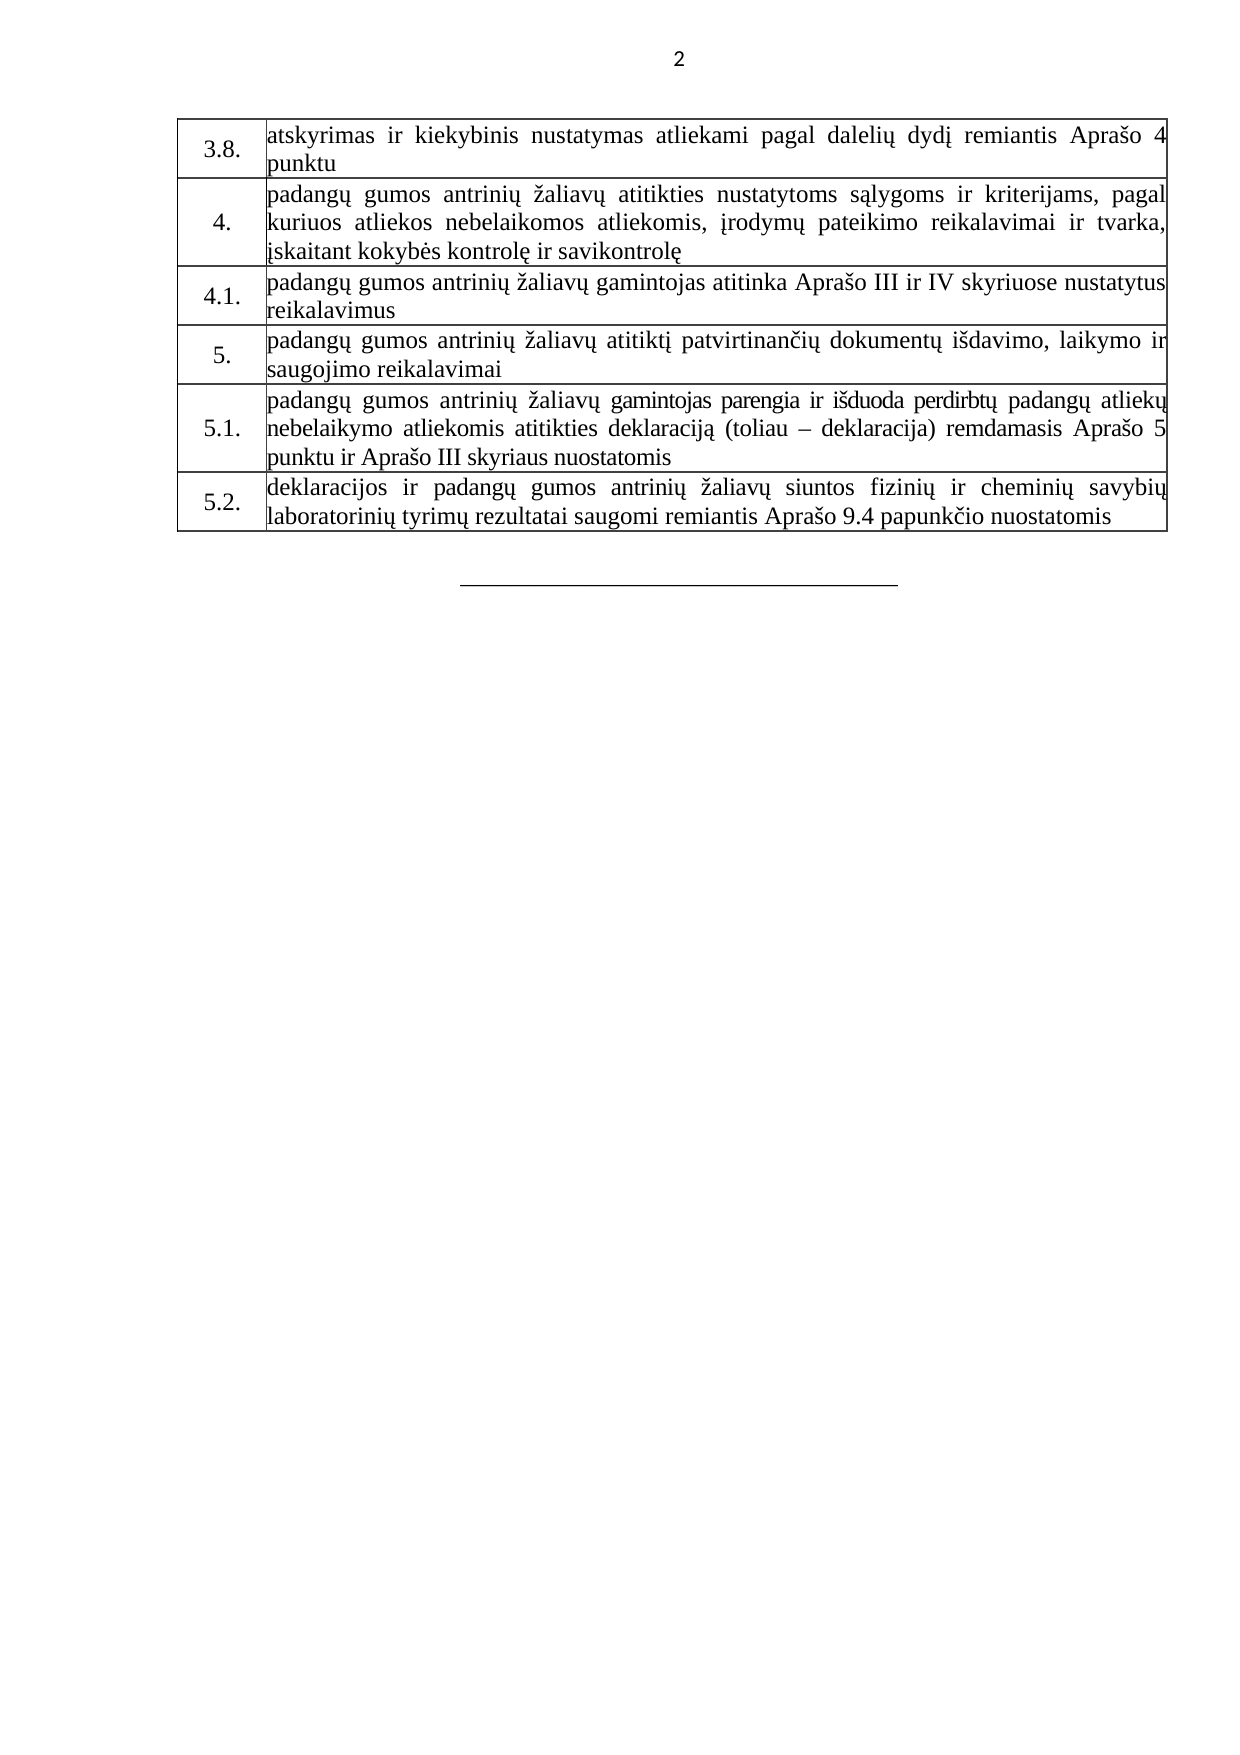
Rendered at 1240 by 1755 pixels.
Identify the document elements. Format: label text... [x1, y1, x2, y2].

text ___________________________________ [177, 560, 1181, 589]
table_cell 5. [178, 326, 266, 383]
table_cell 3.8. [178, 120, 266, 177]
table_cell 5.1. [178, 385, 266, 471]
table_cell padangų gumos antrinių žaliavų atitikties nustatytoms sąlygoms ir kriterijams, pagal kuriuos atliekos nebelaikomos atliekomis, įrodymų pateikimo reikalavimai ir tvarka, įskaitant kokybės kontrolę ir savikontrolę [267, 179, 1166, 265]
table_cell padangų gumos antrinių žaliavų gamintojas parengia ir išduoda perdirbtų padangų atliekų nebelaikymo atliekomis atitikties deklaraciją (toliau – deklaracija) remdamasis Aprašo 5 punktu ir Aprašo III skyriaus nuostatomis [267, 385, 1166, 471]
table_cell 5.2. [178, 473, 266, 530]
table_cell atskyrimas ir kiekybinis nustatymas atliekami pagal dalelių dydį remiantis Aprašo 4 punktu [267, 120, 1166, 177]
table_cell 4.1. [178, 267, 266, 324]
table_cell padangų gumos antrinių žaliavų atitiktį patvirtinančių dokumentų išdavimo, laikymo ir saugojimo reikalavimai [267, 326, 1166, 383]
table_cell deklaracijos ir padangų gumos antrinių žaliavų siuntos fizinių ir cheminių savybių laboratorinių tyrimų rezultatai saugomi remiantis Aprašo 9.4 papunkčio nuostatomis [267, 473, 1166, 530]
table_cell 4. [178, 179, 266, 265]
table_cell padangų gumos antrinių žaliavų gamintojas atitinka Aprašo III ir IV skyriuose nustatytus reikalavimus [267, 267, 1166, 324]
